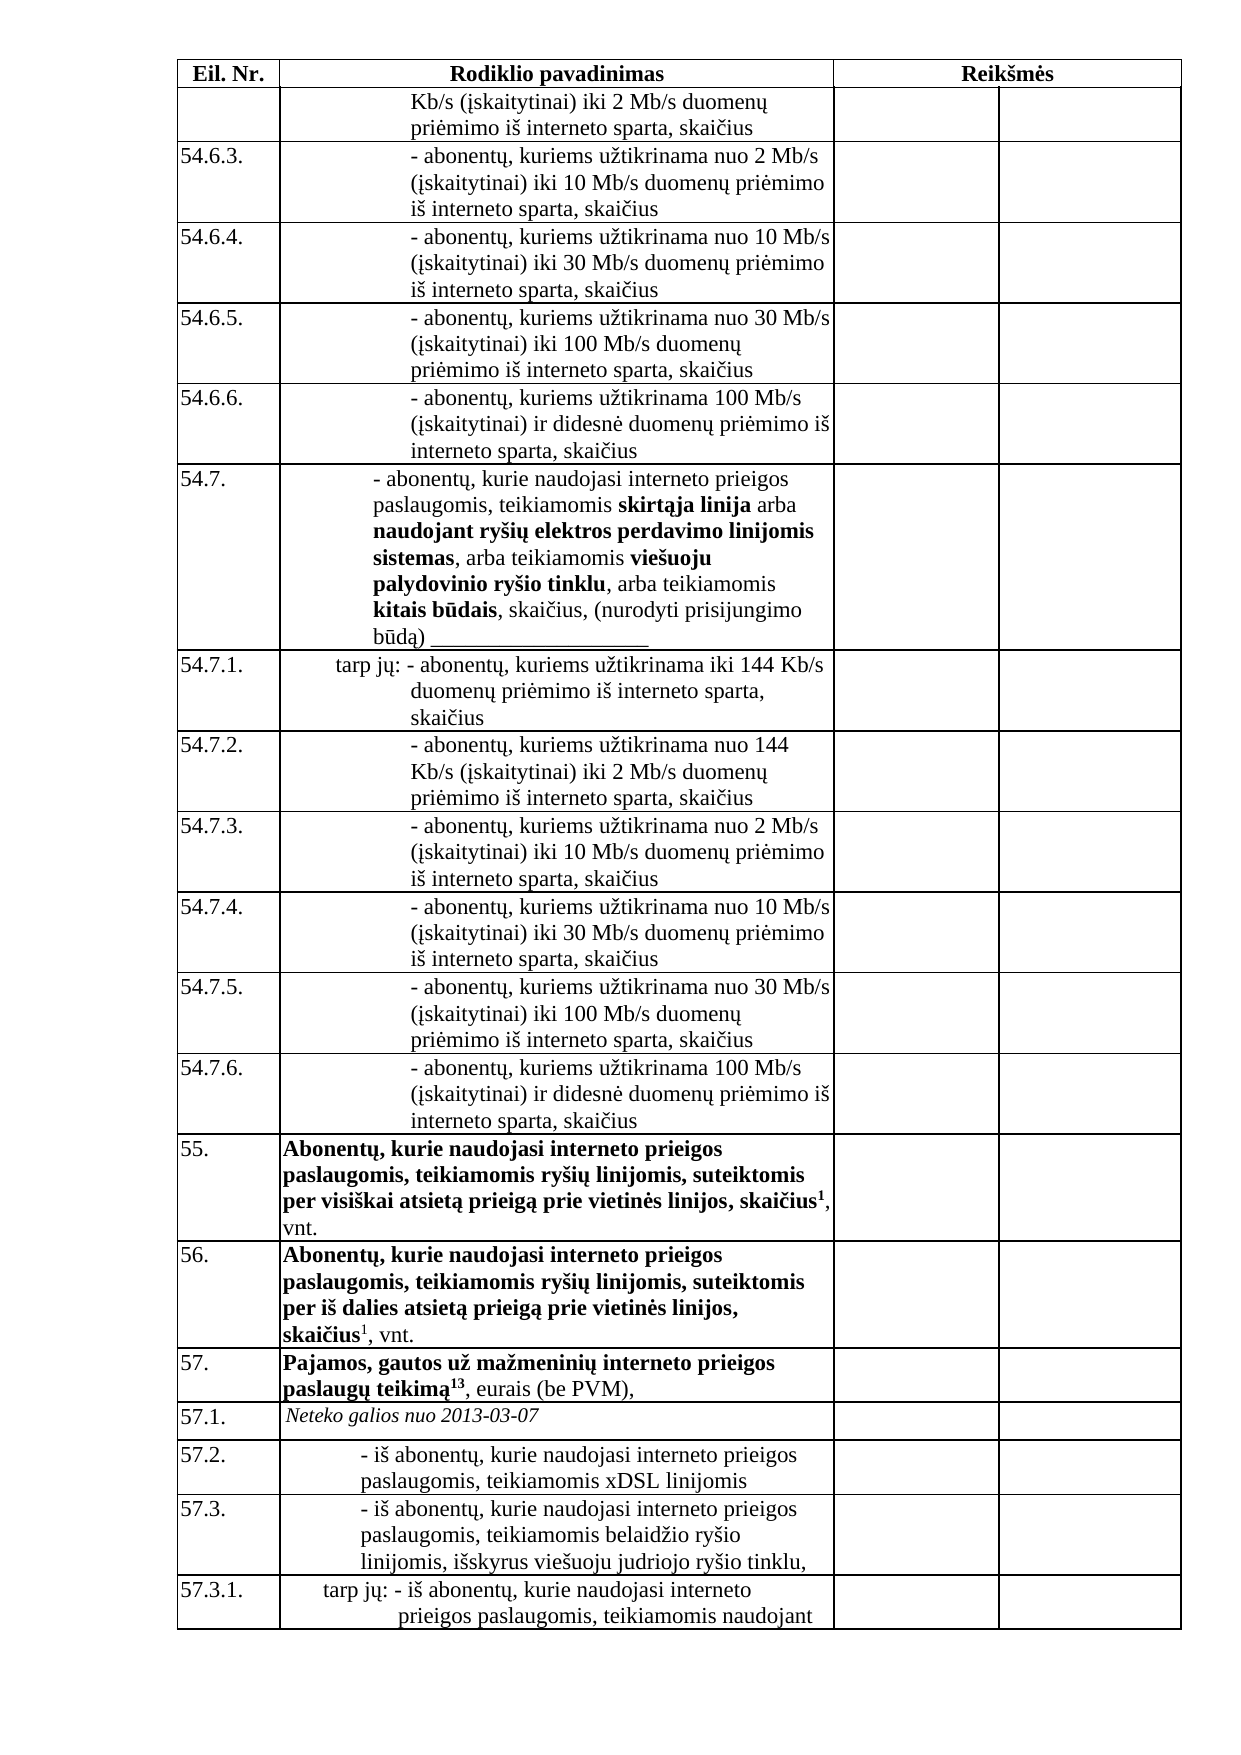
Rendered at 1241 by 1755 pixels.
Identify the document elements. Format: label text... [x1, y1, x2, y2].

table_cell [1000, 304, 1180, 383]
table_cell [1000, 142, 1180, 221]
table_cell [1000, 1495, 1180, 1574]
table_cell 54.7.3. [178, 812, 279, 891]
table_cell 54.7.2. [178, 732, 279, 811]
table_cell - abonentų, kurie naudojasi interneto prieigos paslaugomis, teikiamomis skirtąja linija arba naudojant ryšių elektros perdavimo linijomis sistemas, arba teikiamomis viešuoju palydovinio ryšio tinklu, arba teikiamomis kitais būdais, skaičius, (nurodyti prisijungimo būdą) ___________________ [281, 465, 833, 649]
table_cell [1000, 1054, 1180, 1133]
table_cell [835, 384, 998, 463]
table_cell - iš abonentų, kurie naudojasi interneto prieigos paslaugomis, teikiamomis xDSL linijomis [281, 1441, 833, 1493]
table_cell 54.7.5. [178, 973, 279, 1052]
table_cell - abonentų, kuriems užtikrinama nuo 30 Mb/s (įskaitytinai) iki 100 Mb/s duomenų priėmimo iš interneto sparta, skaičius [281, 973, 833, 1052]
table_cell [835, 1576, 998, 1628]
table_cell - abonentų, kuriems užtikrinama 100 Mb/s (įskaitytinai) ir didesnė duomenų priėmimo iš interneto sparta, skaičius [281, 384, 833, 463]
table_cell Pajamos, gautos už mažmeninių interneto prieigos paslaugų teikimą13, eurais (be PVM), [281, 1349, 833, 1401]
table_cell [835, 1495, 998, 1574]
table_cell - abonentų, kuriems užtikrinama nuo 2 Mb/s (įskaitytinai) iki 10 Mb/s duomenų priėmimo iš interneto sparta, skaičius [281, 812, 833, 891]
table_cell [1000, 1135, 1180, 1240]
table_cell [1000, 1242, 1180, 1347]
table_cell [1000, 732, 1180, 811]
table_header Rodiklio pavadinimas [280, 60, 833, 86]
table_cell [1000, 1576, 1180, 1628]
table_cell [835, 973, 998, 1052]
table_cell [835, 651, 998, 730]
table_cell 54.7.1. [178, 651, 279, 730]
table_cell [835, 1135, 998, 1240]
table_cell [835, 812, 998, 891]
table_cell tarp jų: - iš abonentų, kurie naudojasi interneto prieigos paslaugomis, teikiamomis naudojant [281, 1576, 833, 1628]
table_cell 54.6.3. [178, 142, 279, 221]
table_cell 54.6.5. [178, 304, 279, 383]
table_cell [1000, 1349, 1180, 1401]
table_cell [835, 88, 998, 141]
table_header Eil. Nr. [178, 60, 279, 86]
table_cell tarp jų: - abonentų, kuriems užtikrinama iki 144 Kb/s duomenų priėmimo iš interneto sparta, skaičius [281, 651, 833, 730]
table_cell [1000, 1403, 1180, 1439]
table_cell [835, 1441, 998, 1493]
table_cell 54.7.4. [178, 893, 279, 972]
table_cell - abonentų, kuriems užtikrinama nuo 2 Mb/s (įskaitytinai) iki 10 Mb/s duomenų priėmimo iš interneto sparta, skaičius [281, 142, 833, 221]
table_cell 56. [178, 1242, 279, 1347]
table_cell [1000, 88, 1180, 141]
table_cell [835, 304, 998, 383]
table_cell 57.1. [178, 1403, 279, 1439]
table_cell [1000, 384, 1180, 463]
table_header Reikšmės [834, 60, 1181, 86]
table_cell - abonentų, kuriems užtikrinama nuo 30 Mb/s (įskaitytinai) iki 100 Mb/s duomenų priėmimo iš interneto sparta, skaičius [281, 304, 833, 383]
table_cell 54.6.4. [178, 223, 279, 302]
table_cell Kb/s (įskaitytinai) iki 2 Mb/s duomenų priėmimo iš interneto sparta, skaičius [281, 88, 833, 141]
table_cell [835, 1242, 998, 1347]
table_cell [835, 1403, 998, 1439]
table_cell - iš abonentų, kurie naudojasi interneto prieigos paslaugomis, teikiamomis belaidžio ryšio linijomis, išskyrus viešuoju judriojo ryšio tinklu, [281, 1495, 833, 1574]
table_cell [835, 223, 998, 302]
table_cell [835, 732, 998, 811]
table_cell 57. [178, 1349, 279, 1401]
table_cell - abonentų, kuriems užtikrinama nuo 10 Mb/s (įskaitytinai) iki 30 Mb/s duomenų priėmimo iš interneto sparta, skaičius [281, 893, 833, 972]
table_cell [1000, 651, 1180, 730]
table_cell [835, 465, 998, 649]
table_cell [1000, 973, 1180, 1052]
table_cell [835, 1349, 998, 1401]
table_cell [835, 142, 998, 221]
table_cell - abonentų, kuriems užtikrinama nuo 144 Kb/s (įskaitytinai) iki 2 Mb/s duomenų priėmimo iš interneto sparta, skaičius [281, 732, 833, 811]
table_cell Abonentų, kurie naudojasi interneto prieigos paslaugomis, teikiamomis ryšių linijomis, suteiktomis per visiškai atsietą prieigą prie vietinės linijos, skaičius1, vnt. [281, 1135, 833, 1240]
table_cell [1000, 1441, 1180, 1493]
table_cell [1000, 812, 1180, 891]
table_cell [1000, 893, 1180, 972]
table_cell 57.2. [178, 1441, 279, 1493]
table_cell - abonentų, kuriems užtikrinama 100 Mb/s (įskaitytinai) ir didesnė duomenų priėmimo iš interneto sparta, skaičius [281, 1054, 833, 1133]
table_cell - abonentų, kuriems užtikrinama nuo 10 Mb/s (įskaitytinai) iki 30 Mb/s duomenų priėmimo iš interneto sparta, skaičius [281, 223, 833, 302]
table_cell [178, 88, 279, 141]
table_cell [1000, 465, 1180, 649]
table_cell 54.7.6. [178, 1054, 279, 1133]
table_cell 54.6.6. [178, 384, 279, 463]
table_cell 57.3. [178, 1495, 279, 1574]
table_cell [1000, 223, 1180, 302]
table_cell Neteko galios nuo 2013-03-07 [281, 1403, 833, 1439]
table_cell 55. [178, 1135, 279, 1240]
table_cell [835, 893, 998, 972]
table_cell 54.7. [178, 465, 279, 649]
table_cell [835, 1054, 998, 1133]
table_cell Abonentų, kurie naudojasi interneto prieigos paslaugomis, teikiamomis ryšių linijomis, suteiktomis per iš dalies atsietą prieigą prie vietinės linijos, skaičius1, vnt. [281, 1242, 833, 1347]
table_cell 57.3.1. [178, 1576, 279, 1628]
